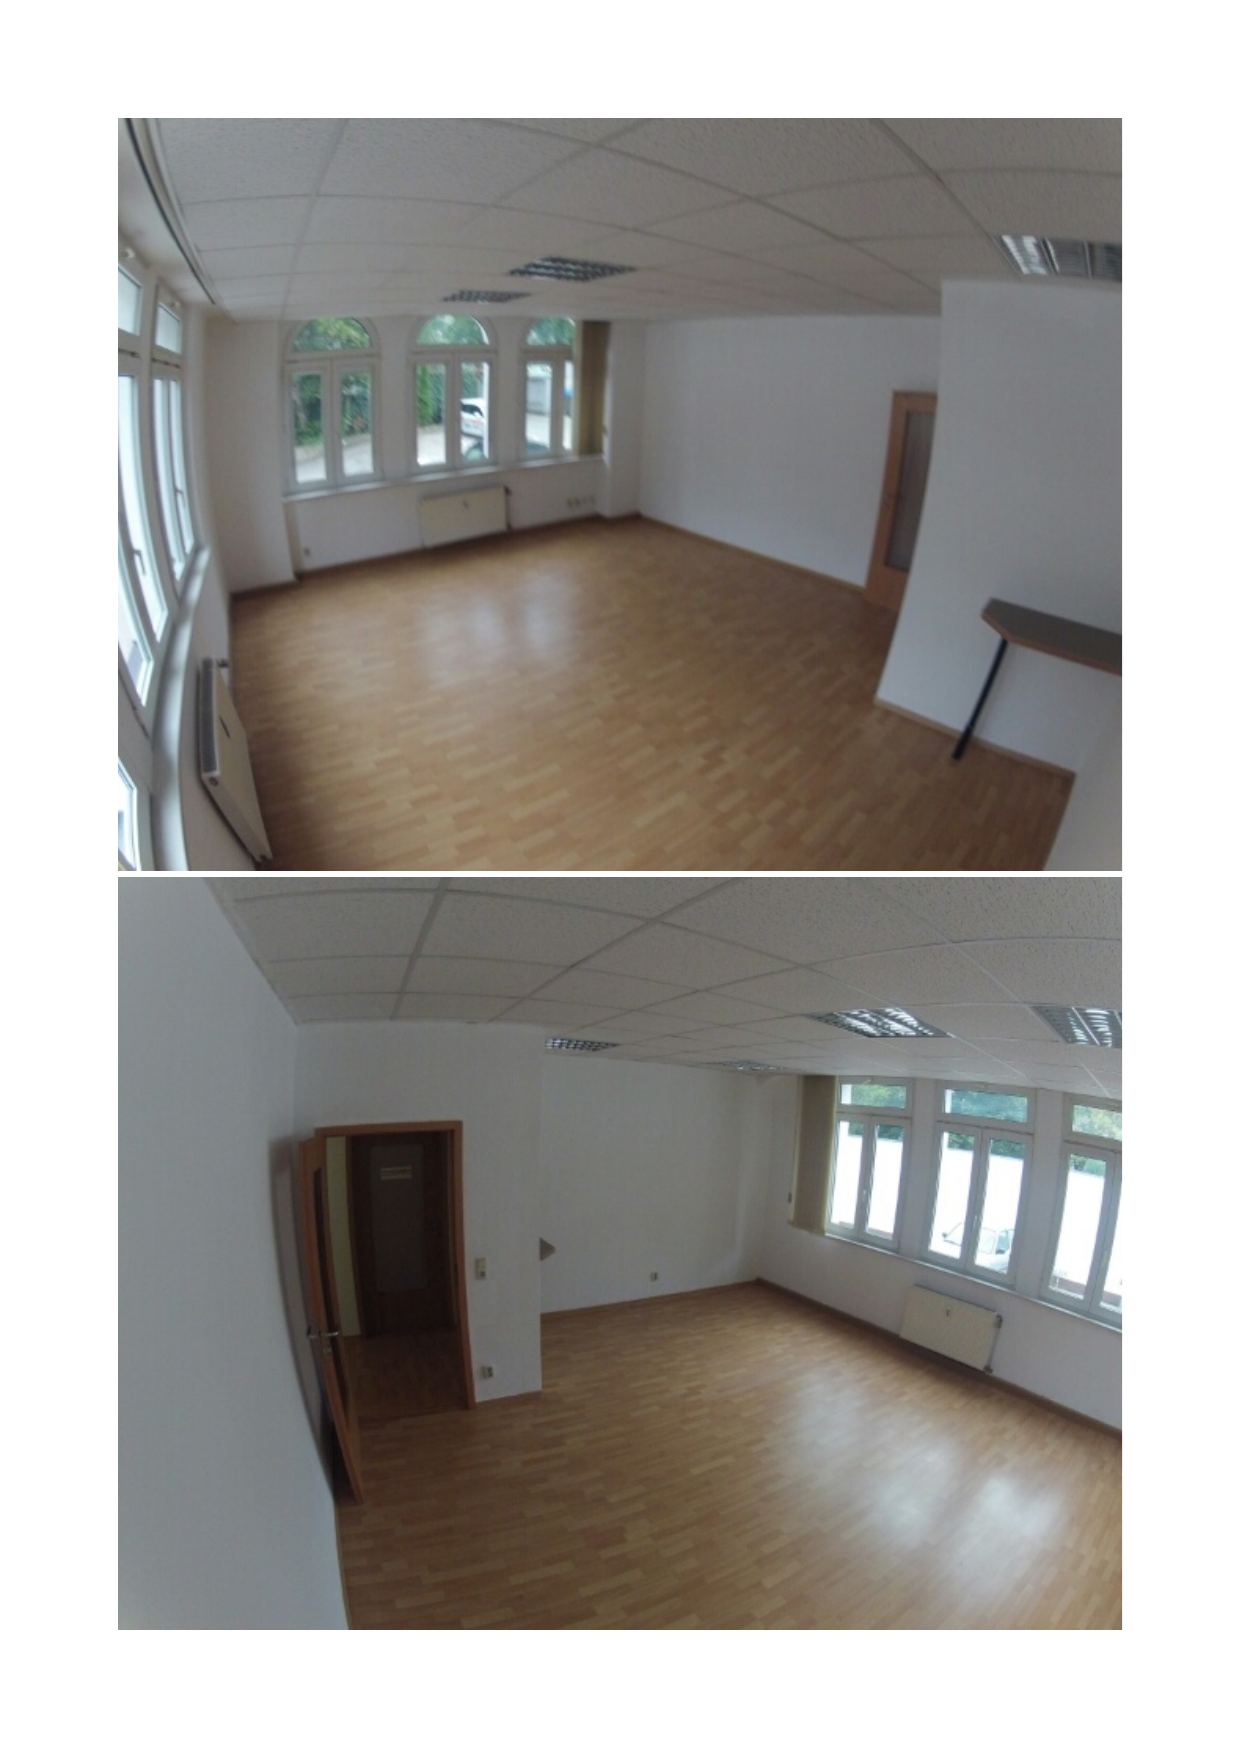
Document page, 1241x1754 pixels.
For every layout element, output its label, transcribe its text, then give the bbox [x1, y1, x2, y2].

text Raum 1 (2. Tür rechts) [118, 871, 1122, 877]
picture [118, 118, 1123, 871]
picture [118, 877, 1123, 1630]
